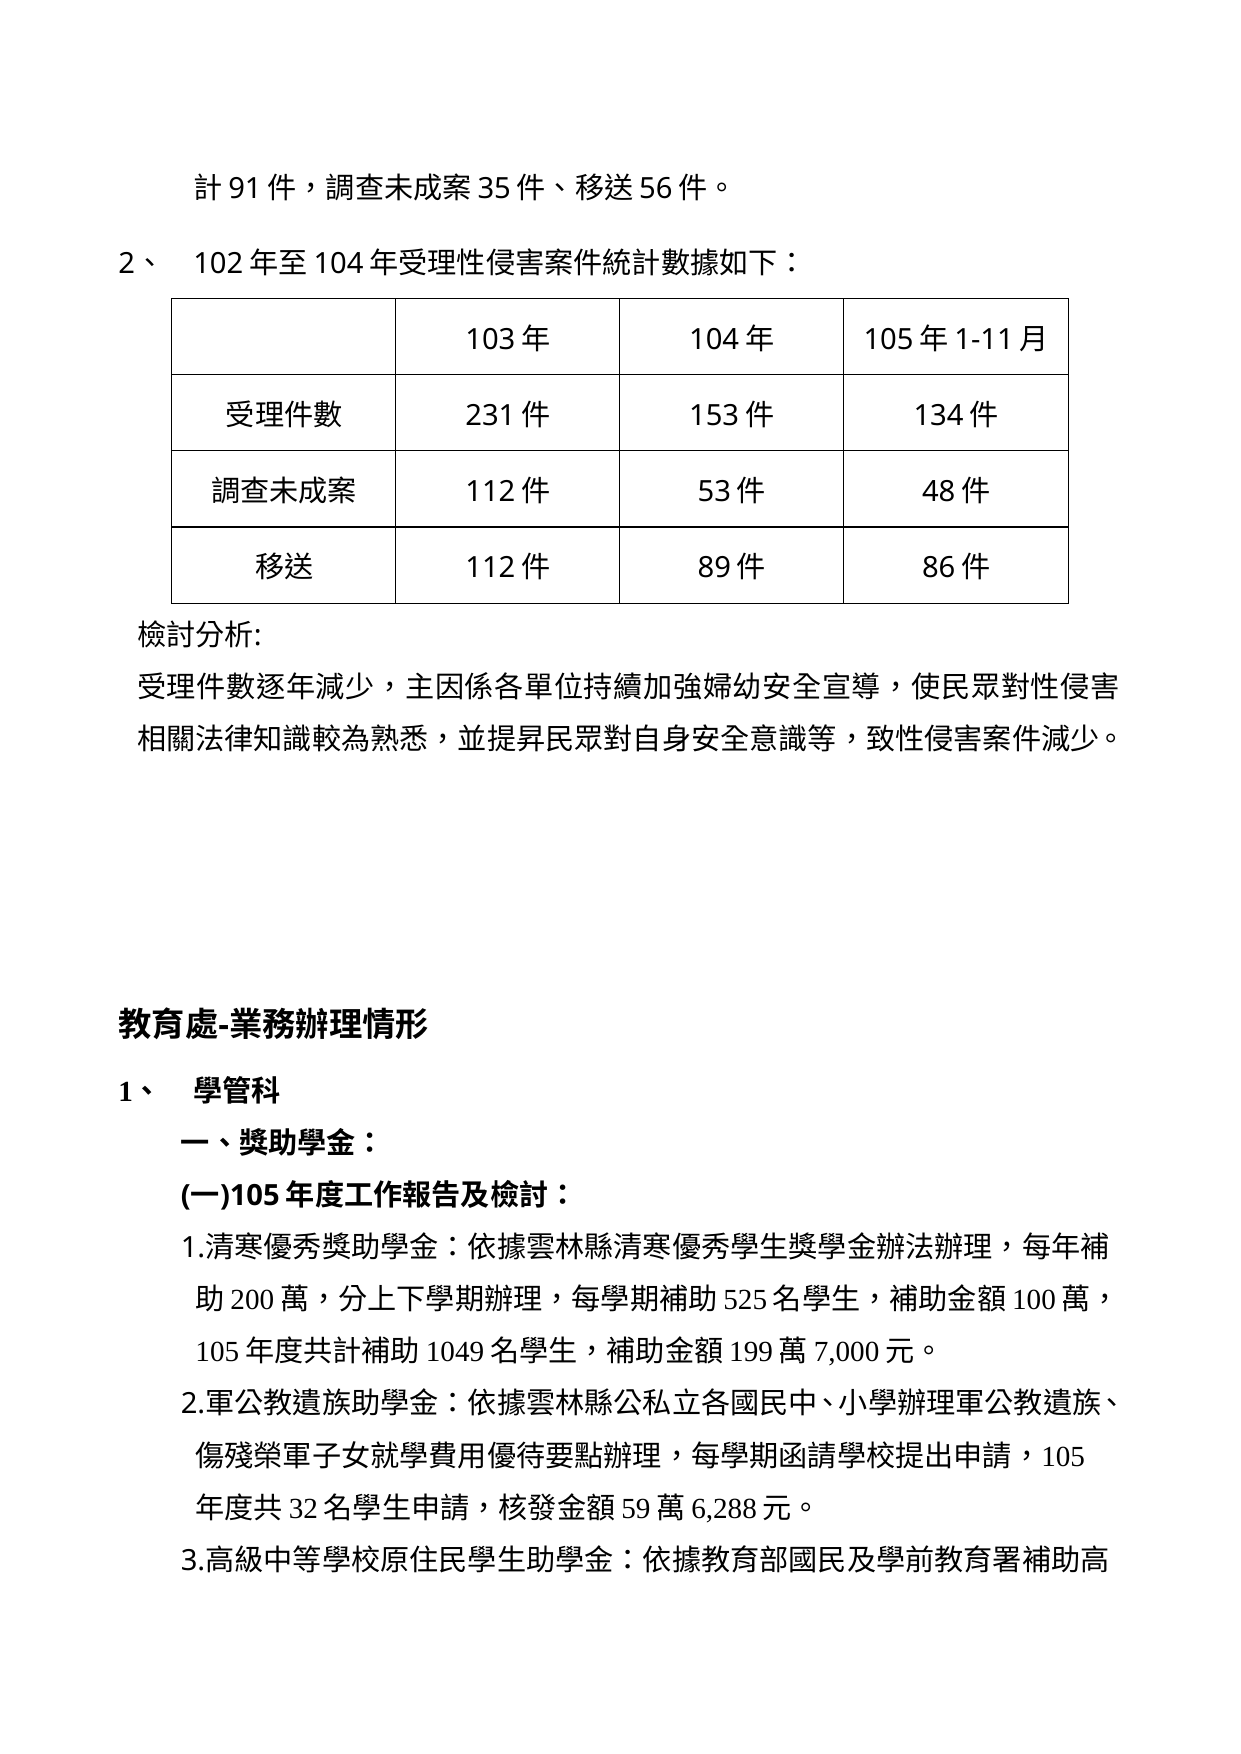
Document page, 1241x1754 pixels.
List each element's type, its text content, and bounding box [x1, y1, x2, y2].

text 傷殘榮軍子女就學費用優待要點辦理，每學期函請學校提出申請，105 [181, 1424, 1122, 1476]
table_cell 調查未成案 [172, 451, 395, 526]
text 年度共32名學生申請，核發金額59萬6,288元。 [181, 1476, 1122, 1528]
table_cell 112件 [396, 451, 619, 526]
text 一、獎助學金： [181, 1112, 1122, 1164]
text 3.高級中等學校原住民學生助學金：依據教育部國民及學前教育署補助高 [181, 1528, 1122, 1581]
text 2.軍公教遺族助學金：依據雲林縣公私立各國民中、小學辦理軍公教遺族、 [181, 1372, 1122, 1424]
table_cell 53件 [620, 451, 843, 526]
list 計91件，調查未成案35件、移送56件。 [118, 148, 1122, 223]
table_cell 86件 [844, 528, 1068, 602]
text 助200萬，分上下學期辦理，每學期補助525名學生，補助金額100萬， [181, 1268, 1122, 1320]
text 1.清寒優秀獎助學金：依據雲林縣清寒優秀學生獎學金辦法辦理，每年補 [181, 1216, 1122, 1268]
text 受理件數逐年減少，主因係各單位持續加強婦幼安全宣導，使民眾對性侵害相關法律知識較為熟悉，並提昇民眾對自身安全意識等，致性侵害案件減少。 [137, 656, 1122, 760]
table_cell 112件 [396, 528, 619, 602]
text 教育處-業務辦理情形 [118, 985, 1122, 1060]
table_header [172, 299, 395, 374]
table_header 103年 [396, 299, 619, 374]
list 102年至104年受理性侵害案件統計數據如下： [118, 223, 1122, 298]
table_header 104年 [620, 299, 843, 374]
table_cell 134件 [844, 375, 1068, 450]
text (一)105年度工作報告及檢討： [181, 1164, 1122, 1216]
text 檢討分析: [137, 603, 1122, 656]
table_cell 231件 [396, 375, 619, 450]
text 105年度共計補助1049名學生，補助金額199萬7,000元。 [181, 1320, 1122, 1372]
table_cell 移送 [172, 528, 395, 602]
list 學管科 [118, 1060, 1122, 1112]
table_header 105年1-11月 [844, 299, 1068, 374]
table_cell 153件 [620, 375, 843, 450]
table_cell 受理件數 [172, 375, 395, 450]
table_cell 48件 [844, 451, 1068, 526]
table_cell 89件 [620, 528, 843, 602]
